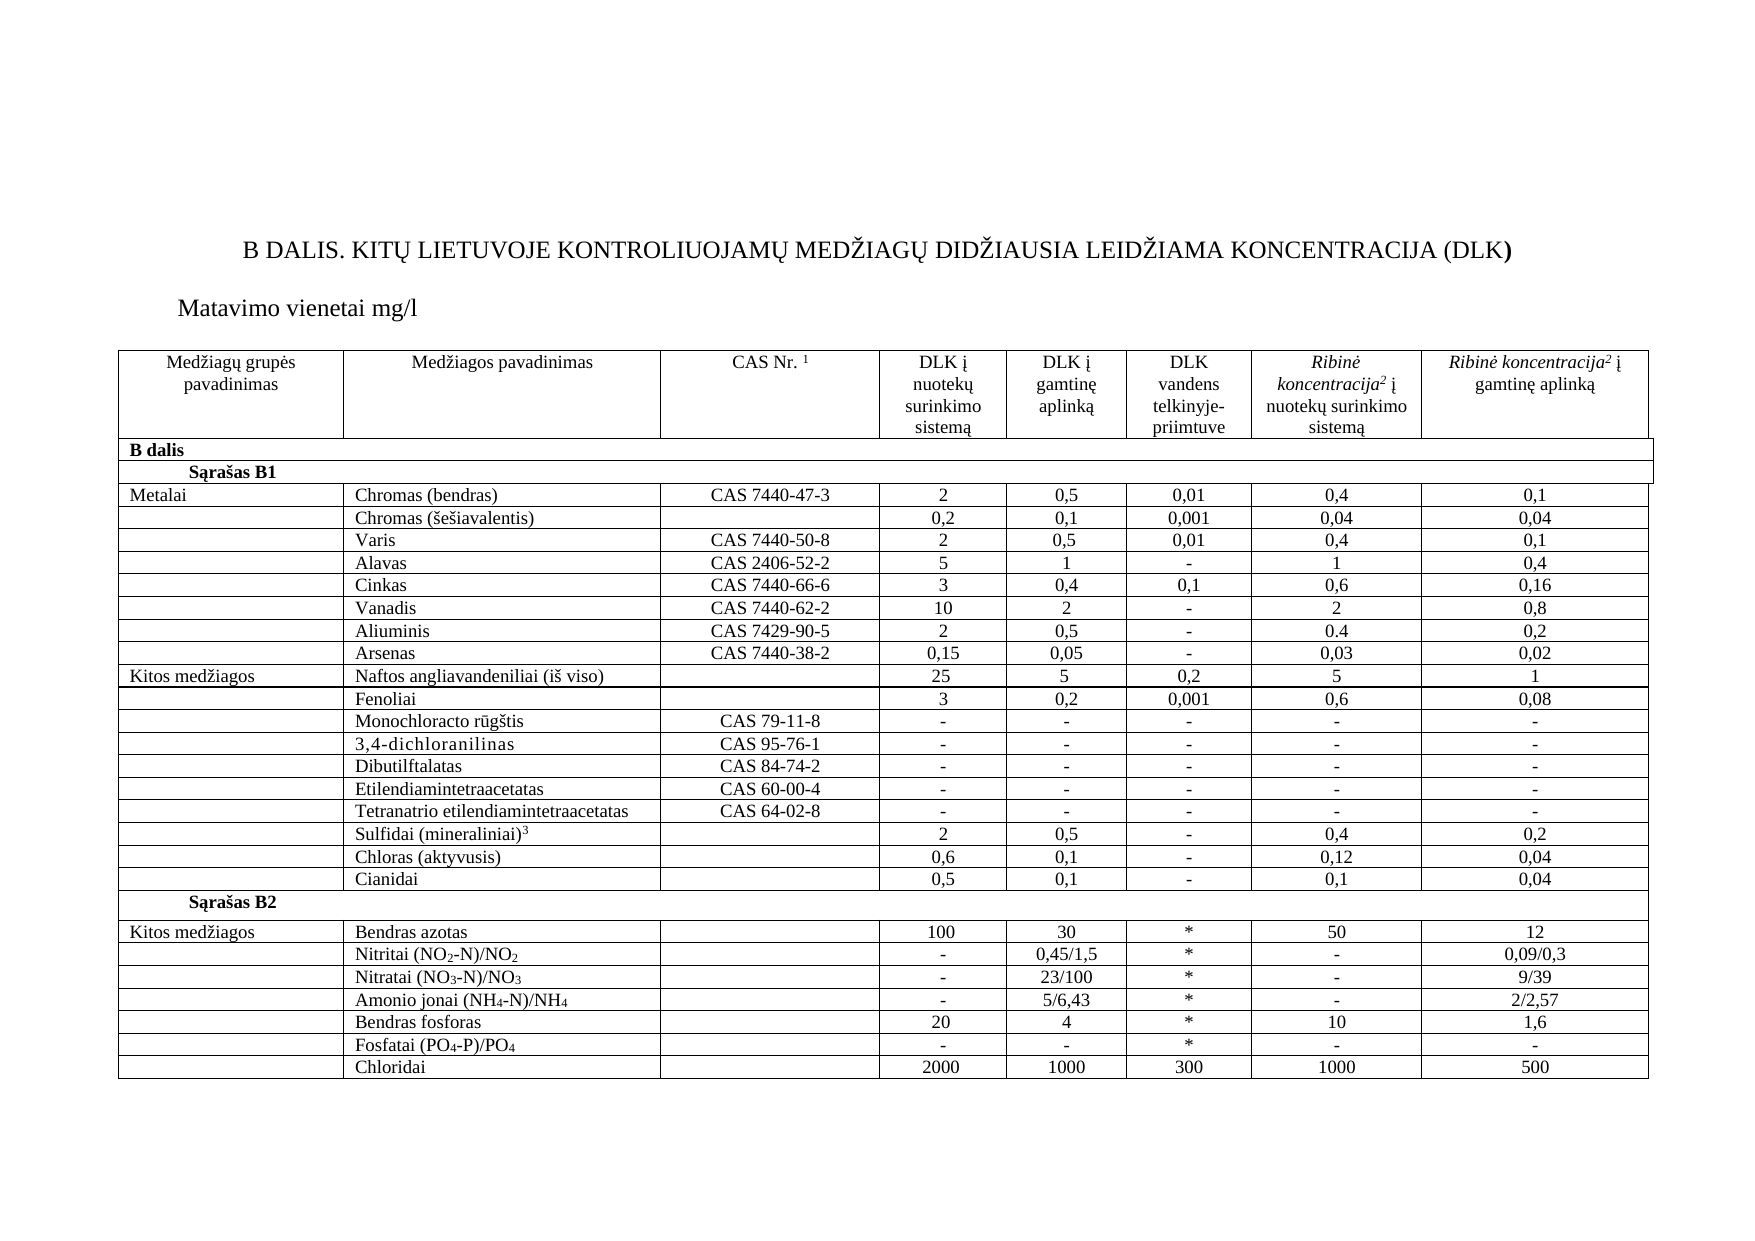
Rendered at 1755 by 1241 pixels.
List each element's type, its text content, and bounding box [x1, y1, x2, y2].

table_cell [119, 778, 343, 799]
table_cell * [1127, 943, 1251, 965]
table_cell - [1127, 733, 1251, 754]
table_cell - [1007, 800, 1126, 822]
table_header DLK į nuotekų surinkimo sistemą [880, 351, 1006, 438]
table_cell [1649, 551, 1653, 573]
table_cell 0,08 [1422, 688, 1648, 709]
table_cell Cianidai [344, 868, 660, 890]
table_cell CAS 2406-52-2 [661, 552, 879, 573]
table_cell - [1422, 733, 1648, 754]
table_cell [119, 1011, 343, 1033]
table_cell Etilendiamintetraacetatas [344, 778, 660, 799]
table_cell [119, 642, 343, 664]
table_header Ribinė koncentracija2 į nuotekų surinkimo sistemą [1252, 351, 1421, 438]
table_cell 0,1 [1007, 507, 1126, 528]
table_cell CAS 7440-50-8 [661, 529, 879, 551]
table_cell [1649, 573, 1653, 596]
table_cell [119, 943, 343, 965]
table_cell 12 [1422, 921, 1648, 942]
table_cell 1,6 [1422, 1011, 1648, 1033]
table_cell [1649, 754, 1653, 777]
table_cell 0,1 [1127, 574, 1251, 596]
table_cell 0,04 [1422, 507, 1648, 528]
table_cell * [1127, 921, 1251, 942]
table_cell 100 [880, 921, 1006, 942]
table_cell 9/39 [1422, 966, 1648, 987]
table_cell [119, 597, 343, 618]
table_cell - [880, 710, 1006, 732]
table_cell - [880, 943, 1006, 965]
table_cell Sulfidai (mineraliniai)3 [344, 823, 660, 844]
table_cell [119, 574, 343, 596]
table_cell 0,15 [880, 642, 1006, 664]
table_cell [1649, 1055, 1653, 1078]
table_cell [1649, 709, 1653, 732]
table_cell Bendras fosforas [344, 1011, 660, 1033]
table_cell 2 [880, 823, 1006, 844]
table_cell [119, 710, 343, 732]
table_cell - [1127, 868, 1251, 890]
table_cell 0,5 [1007, 823, 1126, 844]
table_cell Fenoliai [344, 688, 660, 709]
table_cell [1649, 664, 1653, 686]
table_cell - [1422, 800, 1648, 822]
text Matavimo vienetai mg/l [118, 293, 1636, 322]
table_cell Chromas (bendras) [344, 484, 660, 506]
table_cell - [1252, 989, 1421, 1010]
table_cell CAS 7429-90-5 [661, 620, 879, 641]
table_cell Kitos medžiagos [119, 665, 343, 686]
table_cell Vanadis [344, 597, 660, 618]
table_cell - [1422, 710, 1648, 732]
table_cell [661, 868, 879, 890]
table_cell Sąrašas B2 [119, 891, 1648, 919]
table_cell 20 [880, 1011, 1006, 1033]
table_cell 0,4 [1007, 574, 1126, 596]
table_cell Nitratai (NO3-N)/NO3 [344, 966, 660, 987]
table_cell [661, 846, 879, 867]
table_cell [661, 989, 879, 1010]
table_cell 0,1 [1252, 868, 1421, 890]
table_cell 23/100 [1007, 966, 1126, 987]
table_cell 0,4 [1422, 552, 1648, 573]
table_cell 0,01 [1127, 484, 1251, 506]
table_cell [661, 665, 879, 686]
table_cell 30 [1007, 921, 1126, 942]
table_cell - [1252, 1034, 1421, 1055]
table_cell 1000 [1252, 1056, 1421, 1078]
table_cell [661, 507, 879, 528]
table_cell * [1127, 1011, 1251, 1033]
table_cell - [1127, 755, 1251, 777]
table_cell [119, 846, 343, 867]
table_cell [119, 989, 343, 1010]
table_cell Amonio jonai (NH4-N)/NH4 [344, 989, 660, 1010]
table_cell 0,04 [1252, 507, 1421, 528]
table_cell - [1127, 552, 1251, 573]
table_cell [119, 1034, 343, 1055]
table_cell Varis [344, 529, 660, 551]
table_cell [661, 966, 879, 987]
table_cell Chromas (šešiavalentis) [344, 507, 660, 528]
table_cell - [1127, 823, 1251, 844]
table_cell 50 [1252, 921, 1421, 942]
table_cell [1649, 641, 1653, 664]
table_cell - [1007, 778, 1126, 799]
table_header DLK vandens telkinyje-priimtuve [1127, 351, 1251, 438]
table_cell [661, 943, 879, 965]
table_cell 0,2 [1422, 620, 1648, 641]
table_cell [119, 507, 343, 528]
table_cell [1649, 920, 1653, 942]
table_cell - [1127, 846, 1251, 867]
table_cell [119, 552, 343, 573]
table_cell 1 [1422, 665, 1648, 686]
table_cell Metalai [119, 484, 343, 506]
table_cell 5 [1007, 665, 1126, 686]
table_cell [1649, 686, 1653, 709]
table_header Medžiagų grupės pavadinimas [119, 351, 343, 438]
table_cell 0,01 [1127, 529, 1251, 551]
table_cell CAS 7440-66-6 [661, 574, 879, 596]
table_cell 5/6,43 [1007, 989, 1126, 1010]
table_cell CAS 64-02-8 [661, 800, 879, 822]
table_cell - [1127, 642, 1251, 664]
table_cell 0,04 [1422, 846, 1648, 867]
table_cell Chloridai [344, 1056, 660, 1078]
table_cell - [880, 733, 1006, 754]
table_cell Cinkas [344, 574, 660, 596]
table_cell 25 [880, 665, 1006, 686]
table_cell * [1127, 966, 1251, 987]
table_header CAS Nr. 1 [661, 351, 879, 438]
table_cell 0,1 [1007, 846, 1126, 867]
table_cell Alavas [344, 552, 660, 573]
table_cell [1649, 528, 1653, 551]
table_cell Bendras azotas [344, 921, 660, 942]
table_cell Dibutilftalatas [344, 755, 660, 777]
table_cell - [1007, 755, 1126, 777]
table_cell 1000 [1007, 1056, 1126, 1078]
table_cell 0,2 [1127, 665, 1251, 686]
table_cell 0,16 [1422, 574, 1648, 596]
table_cell 0,4 [1252, 823, 1421, 844]
table_cell 0,1 [1007, 868, 1126, 890]
table_cell [1649, 506, 1653, 528]
table_cell Arsenas [344, 642, 660, 664]
table_cell 300 [1127, 1056, 1251, 1078]
table_cell [119, 733, 343, 754]
table_cell B dalis [119, 439, 1653, 460]
table_cell 0,1 [1422, 529, 1648, 551]
table_cell Nitritai (NO2-N)/NO2 [344, 943, 660, 965]
table_header Medžiagos pavadinimas [344, 351, 660, 438]
table_cell 10 [1252, 1011, 1421, 1033]
table_cell 1 [1252, 552, 1421, 573]
table_cell [661, 1056, 879, 1078]
table_cell 4 [1007, 1011, 1126, 1033]
table_cell [1649, 1010, 1653, 1033]
table_cell 2/2,57 [1422, 989, 1648, 1010]
table_cell 2 [880, 529, 1006, 551]
table_cell [661, 1034, 879, 1055]
table_cell 0,2 [1007, 688, 1126, 709]
table_cell [119, 823, 343, 844]
table_cell Fosfatai (PO4-P)/PO4 [344, 1034, 660, 1055]
table_cell - [1007, 733, 1126, 754]
table_cell 0,001 [1127, 507, 1251, 528]
table_cell 2 [1252, 597, 1421, 618]
table_cell - [880, 800, 1006, 822]
table_cell 0,03 [1252, 642, 1421, 664]
table_cell Monochloracto rūgštis [344, 710, 660, 732]
table_cell [119, 620, 343, 641]
table_cell [661, 1011, 879, 1033]
table_cell [1649, 822, 1653, 844]
table_cell 0,02 [1422, 642, 1648, 664]
table_cell - [880, 778, 1006, 799]
table_cell [1649, 988, 1653, 1010]
table_cell CAS 95-76-1 [661, 733, 879, 754]
table_cell 0,001 [1127, 688, 1251, 709]
table_header DLK į gamtinę aplinką [1007, 351, 1126, 438]
table_cell CAS 7440-38-2 [661, 642, 879, 664]
table_cell - [1422, 1034, 1648, 1055]
table_cell - [1127, 800, 1251, 822]
table_cell 0,5 [880, 868, 1006, 890]
table_cell [1649, 890, 1653, 919]
table_cell 0,1 [1422, 484, 1648, 506]
table_cell 10 [880, 597, 1006, 618]
table_cell 0,45/1,5 [1007, 943, 1126, 965]
table_cell - [1252, 710, 1421, 732]
table_cell CAS 79-11-8 [661, 710, 879, 732]
table_cell - [1252, 966, 1421, 987]
table_cell 0,5 [1007, 529, 1126, 551]
table_cell [1649, 732, 1653, 754]
table_cell 0,12 [1252, 846, 1421, 867]
table_cell 0,4 [1252, 529, 1421, 551]
table_header Ribinė koncentracija2 į gamtinę aplinką [1422, 351, 1648, 438]
table_cell 0,5 [1007, 620, 1126, 641]
table_cell [661, 688, 879, 709]
table_cell CAS 84-74-2 [661, 755, 879, 777]
table_cell - [880, 966, 1006, 987]
table_cell 2000 [880, 1056, 1006, 1078]
table_cell 0,09/0,3 [1422, 943, 1648, 965]
table_cell * [1127, 1034, 1251, 1055]
table_cell 0,5 [1007, 484, 1126, 506]
table_cell 5 [1252, 665, 1421, 686]
table_cell [1649, 619, 1653, 641]
table_cell [119, 529, 343, 551]
table_header [1649, 350, 1653, 438]
table_cell - [1127, 710, 1251, 732]
table_cell * [1127, 989, 1251, 1010]
table_cell [1649, 845, 1653, 867]
table_cell - [1007, 710, 1126, 732]
table_cell [1649, 799, 1653, 822]
table_cell Chloras (aktyvusis) [344, 846, 660, 867]
table_cell [119, 1056, 343, 1078]
table_cell Sąrašas B1 [119, 461, 1653, 483]
table_cell - [1127, 620, 1251, 641]
table_cell CAS 7440-47-3 [661, 484, 879, 506]
table_cell [1649, 1033, 1653, 1055]
table_cell - [1252, 733, 1421, 754]
table_cell - [1252, 778, 1421, 799]
table_cell 2 [1007, 597, 1126, 618]
table_cell [119, 966, 343, 987]
table_cell - [1007, 1034, 1126, 1055]
table_cell [1649, 596, 1653, 618]
table_cell Aliuminis [344, 620, 660, 641]
table_cell - [1252, 800, 1421, 822]
table_cell 1 [1007, 552, 1126, 573]
table_cell [661, 823, 879, 844]
table_cell - [1422, 755, 1648, 777]
table_cell 0,8 [1422, 597, 1648, 618]
table_cell 0,4 [1252, 484, 1421, 506]
table_cell 0,2 [880, 507, 1006, 528]
table_cell Tetranatrio etilendiamintetraacetatas [344, 800, 660, 822]
table_cell - [1252, 755, 1421, 777]
table_cell 0,6 [1252, 688, 1421, 709]
table_cell [119, 688, 343, 709]
table_cell - [1127, 778, 1251, 799]
table_cell 0.4 [1252, 620, 1421, 641]
table_cell [1649, 867, 1653, 890]
table_cell 3 [880, 688, 1006, 709]
table_cell 0,6 [1252, 574, 1421, 596]
table_cell CAS 60-00-4 [661, 778, 879, 799]
table_cell 0,04 [1422, 868, 1648, 890]
table_cell 3 [880, 574, 1006, 596]
table_cell [1649, 484, 1653, 506]
table_cell Kitos medžiagos [119, 921, 343, 942]
table_cell CAS 7440-62-2 [661, 597, 879, 618]
table_cell [661, 921, 879, 942]
table_cell [1649, 777, 1653, 799]
table_cell 2 [880, 484, 1006, 506]
table_cell [1649, 942, 1653, 965]
table_cell [1649, 965, 1653, 987]
table_cell - [880, 989, 1006, 1010]
table_cell 5 [880, 552, 1006, 573]
table_cell 0,6 [880, 846, 1006, 867]
table_cell Naftos angliavandeniliai (iš viso) [344, 665, 660, 686]
table_cell 0,2 [1422, 823, 1648, 844]
table_cell 3,4-dichloranilinas [344, 733, 660, 754]
table_cell [119, 800, 343, 822]
table_cell 0,05 [1007, 642, 1126, 664]
table_cell - [1127, 597, 1251, 618]
table_cell [119, 755, 343, 777]
text B DALIS. KITŲ LIETUVOJE KONTROLIUOJAMŲ MEDŽIAGŲ didžiausiA leidžiamA koncentracijA (DLK) [118, 235, 1636, 264]
table_cell - [880, 1034, 1006, 1055]
table_cell 500 [1422, 1056, 1648, 1078]
table_cell - [1422, 778, 1648, 799]
table_cell 2 [880, 620, 1006, 641]
table_cell [119, 868, 343, 890]
table_cell - [1252, 943, 1421, 965]
table_cell - [880, 755, 1006, 777]
